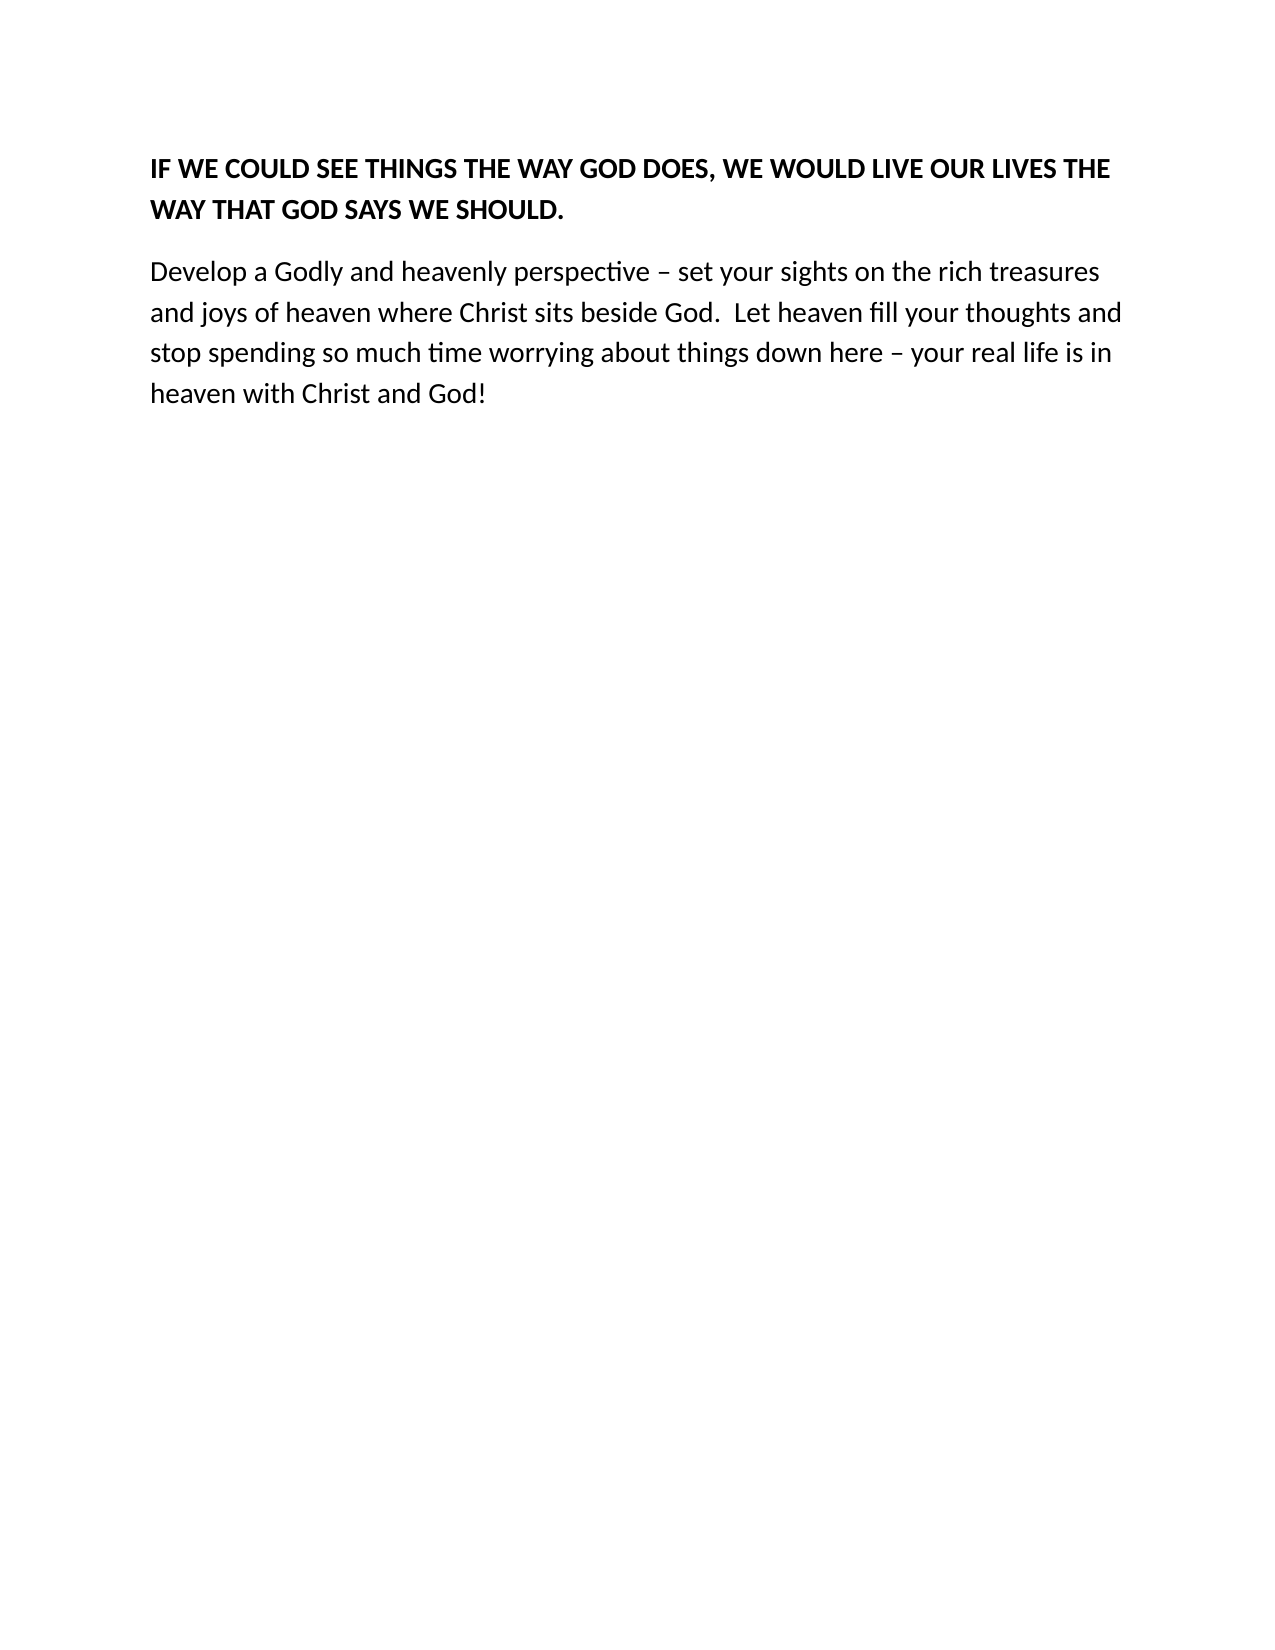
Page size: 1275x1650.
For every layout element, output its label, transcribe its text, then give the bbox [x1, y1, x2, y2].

text IF WE COULD SEE THINGS THE WAY GOD DOES, WE WOULD LIVE OUR LIVES THE WAY THAT GOD SAYS WE SHOULD. [150, 150, 1125, 227]
text Develop a Godly and heavenly perspective – set your sights on the rich treasures and joys of heaven where Christ sits beside God. Let heaven fill your thoughts and stop spending so much time worrying about things down here – your real life is in heaven with Christ and God! [150, 253, 1125, 411]
